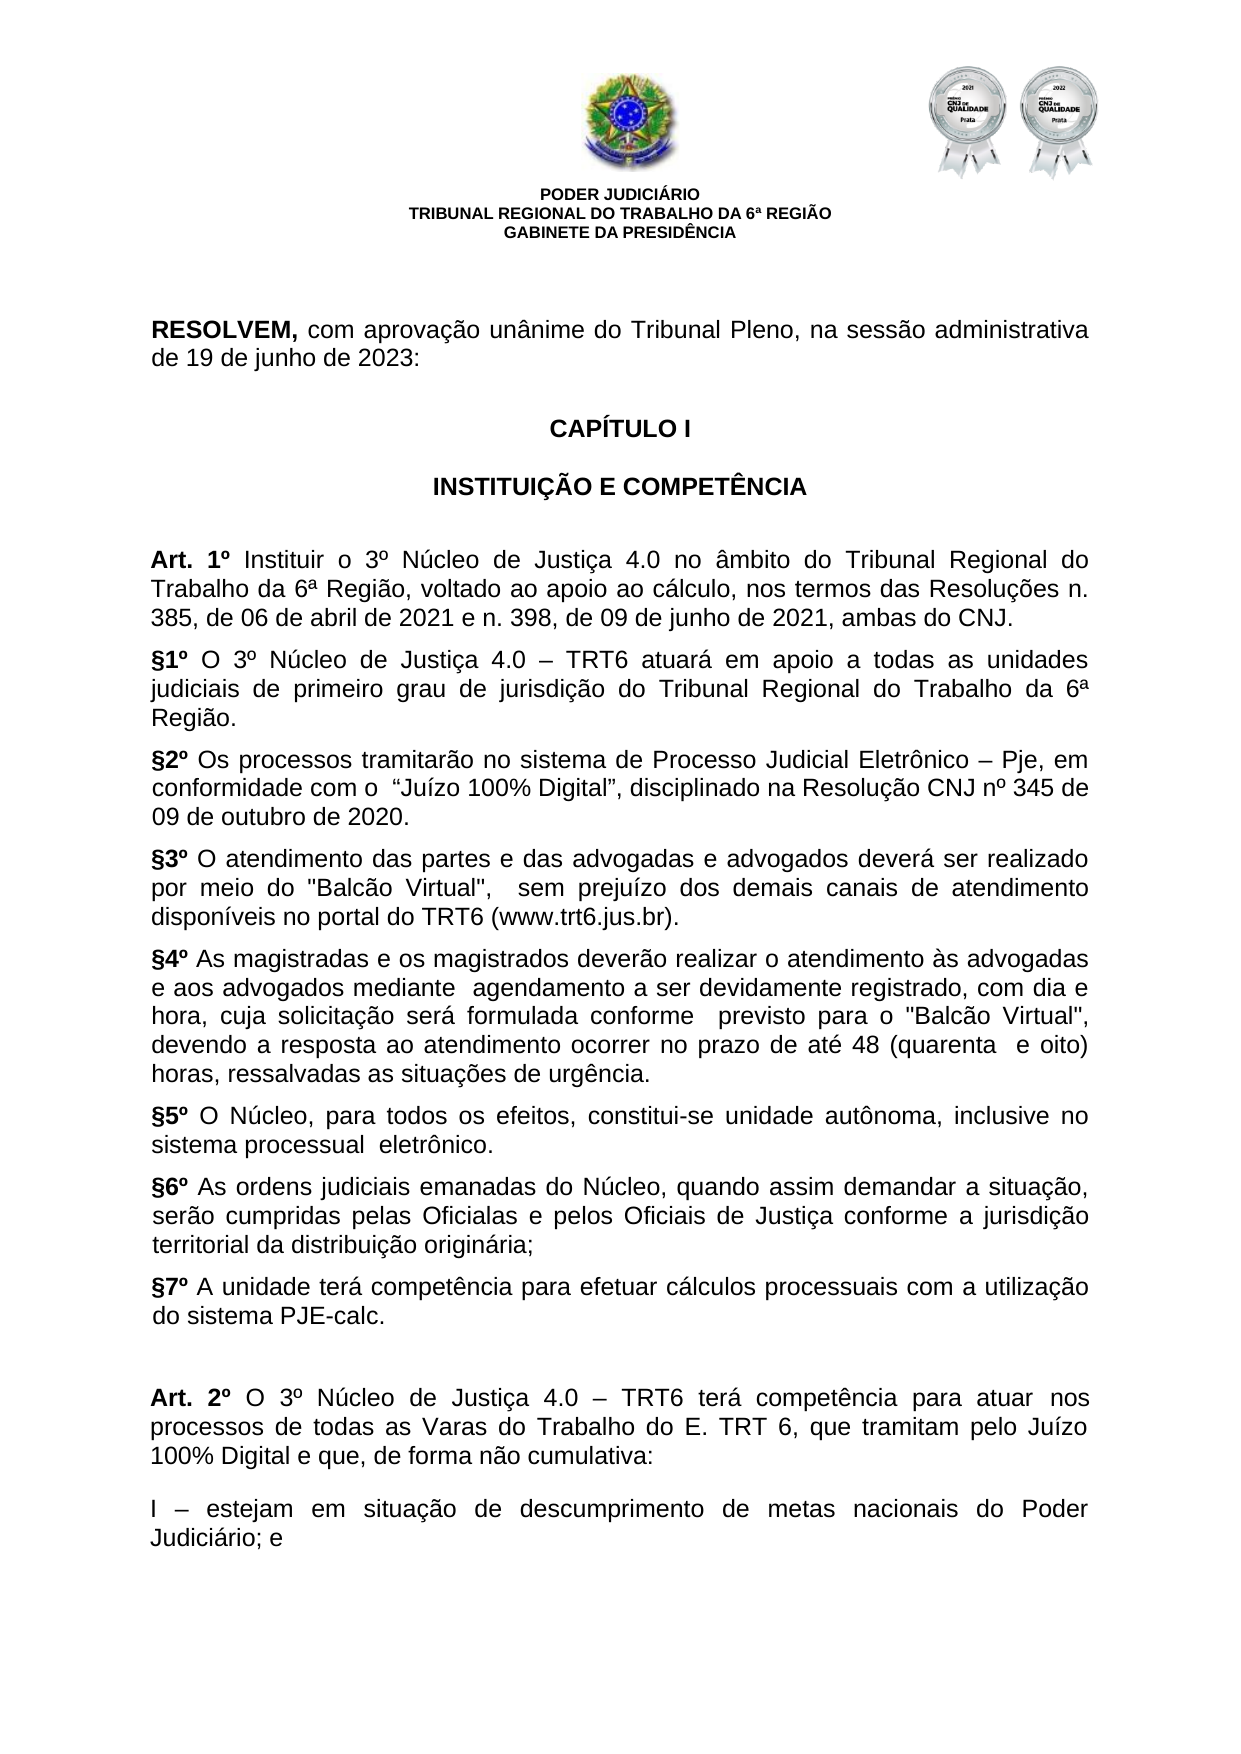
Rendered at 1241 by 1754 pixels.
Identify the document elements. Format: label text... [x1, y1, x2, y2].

text §4º As magistradas e os magistrados deverão realizar o atendimento às advogadas e aos advogados mediante agendamento a ser devidamente registrado, com dia e hora, cuja solicitação será formulada conforme previsto para o "Balcão Virtual", devendo a resposta ao atendimento ocorrer no prazo de até 48 (quarenta e oito) horas, ressalvadas as situações de urgência. [151, 944, 1091, 1088]
text Art. 1º Instituir o 3º Núcleo de Justiça 4.0 no âmbito do Tribunal Regional do Trabalho da 6ª Região, voltado ao apoio ao cálculo, nos termos das Resoluções n. 385, de 06 de abril de 2021 e n. 398, de 09 de junho de 2021, ambas do CNJ. [150, 545, 1091, 632]
picture [581, 73, 680, 172]
text I – estejam em situação de descumprimento de metas nacionais do Poder Judiciário; e [150, 1494, 1090, 1552]
text §6º As ordens judiciais emanadas do Núcleo, quando assim demandar a situação, serão cumpridas pelas Oficialas e pelos Oficiais de Justiça conforme a jurisdição territorial da distribuição originária; [151, 1172, 1091, 1258]
text §7º A unidade terá competência para efetuar cálculos processuais com a utilização do sistema PJE-calc. [151, 1272, 1091, 1329]
picture [911, 65, 1099, 181]
text Art. 2º O 3º Núcleo de Justiça 4.0 – TRT6 terá competência para atuar nos processos de todas as Varas do Trabalho do E. TRT 6, que tramitam pelo Juízo 100% Digital e que, de forma não cumulativa: [150, 1383, 1090, 1469]
text INSTITUIÇÃO E COMPETÊNCIA [150, 472, 1090, 500]
text §5º O Núcleo, para todos os efeitos, constitui-se unidade autônoma, inclusive no sistema processual eletrônico. [151, 1101, 1090, 1158]
text RESOLVEM, com aprovação unânime do Tribunal Pleno, na sessão administrativa de 19 de junho de 2023: [151, 314, 1090, 372]
text CAPÍTULO I [150, 414, 1090, 443]
text §2º Os processos tramitarão no sistema de Processo Judicial Eletrônico – Pje, em conformidade com o “Juízo 100% Digital”, disciplinado na Resolução CNJ nº 345 de 09 de outubro de 2020. [151, 745, 1091, 831]
text §1º O 3º Núcleo de Justiça 4.0 – TRT6 atuará em apoio a todas as unidades judiciais de primeiro grau de jurisdição do Tribunal Regional do Trabalho da 6ª Região. [151, 645, 1091, 731]
text §3º O atendimento das partes e das advogadas e advogados deverá ser realizado por meio do "Balcão Virtual", sem prejuízo dos demais canais de atendimento disponíveis no portal do TRT6 (www.trt6.jus.br). [151, 844, 1091, 931]
